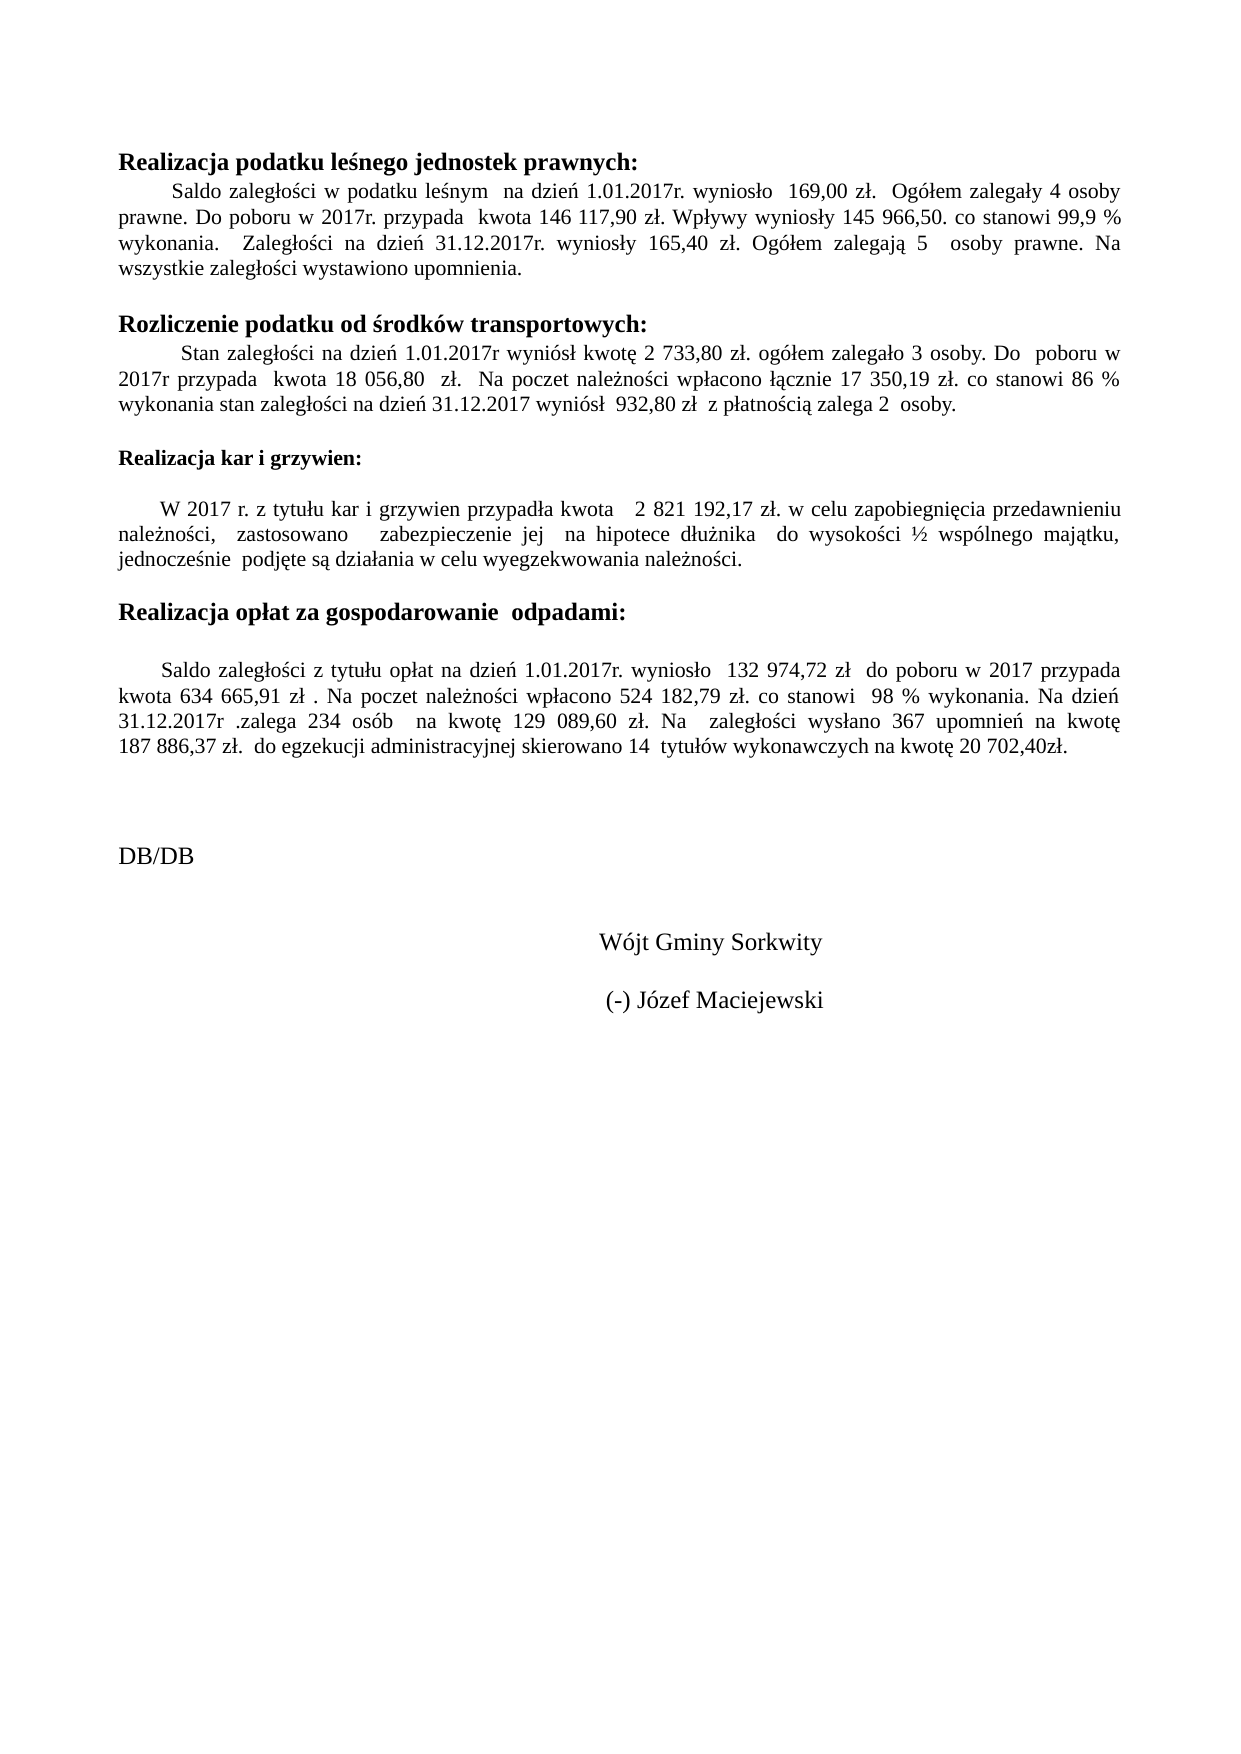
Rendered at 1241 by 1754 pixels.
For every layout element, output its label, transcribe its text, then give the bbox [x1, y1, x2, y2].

text Realizacja kar i grzywien: [118, 445, 1122, 471]
text W 2017 r. z tytułu kar i grzywien przypadła kwota 2 821 192,17 zł. w celu zapobiegnięcia przedawnieniu należności, zastosowano zabezpieczenie jej na hipotece dłużnika do wysokości ½ wspólnego majątku, jednocześnie podjęte są działania w celu wyegzekwowania należności. [118, 496, 1122, 571]
text Saldo zaległości w podatku leśnym na dzień 1.01.2017r. wyniosło 169,00 zł. Ogółem zalegały 4 osoby prawne. Do poboru w 2017r. przypada kwota 146 117,90 zł. Wpływy wyniosły 145 966,50. co stanowi 99,9 % wykonania. Zaległości na dzień 31.12.2017r. wyniosły 165,40 zł. Ogółem zalegają 5 osoby prawne. Na wszystkie zaległości wystawiono upomnienia. [118, 176, 1122, 280]
text Realizacja podatku leśnego jednostek prawnych: [118, 147, 1122, 176]
text DB/DB [118, 841, 1122, 870]
text Realizacja opłat za gospodarowanie odpadami: [118, 597, 1122, 625]
text Saldo zaległości z tytułu opłat na dzień 1.01.2017r. wyniosło 132 974,72 zł do poboru w 2017 przypada kwota 634 665,91 zł . Na poczet należności wpłacono 524 182,79 zł. co stanowi 98 % wykonania. Na dzień 31.12.2017r .zalega 234 osób na kwotę 129 089,60 zł. Na zaległości wysłano 367 upomnień na kwotę 187 886,37 zł. do egzekucji administracyjnej skierowano 14 tytułów wykonawczych na kwotę 20 702,40zł. [118, 654, 1122, 758]
text Wójt Gminy Sorkwity [118, 927, 1122, 956]
text (-) Józef Maciejewski [118, 985, 1122, 1014]
text Stan zaległości na dzień 1.01.2017r wyniósł kwotę 2 733,80 zł. ogółem zalegało 3 osoby. Do poboru w 2017r przypada kwota 18 056,80 zł. Na poczet należności wpłacono łącznie 17 350,19 zł. co stanowi 86 % wykonania stan zaległości na dzień 31.12.2017 wyniósł 932,80 zł z płatnością zalega 2 osoby. [118, 337, 1122, 417]
text Rozliczenie podatku od środków transportowych: [118, 309, 1122, 337]
